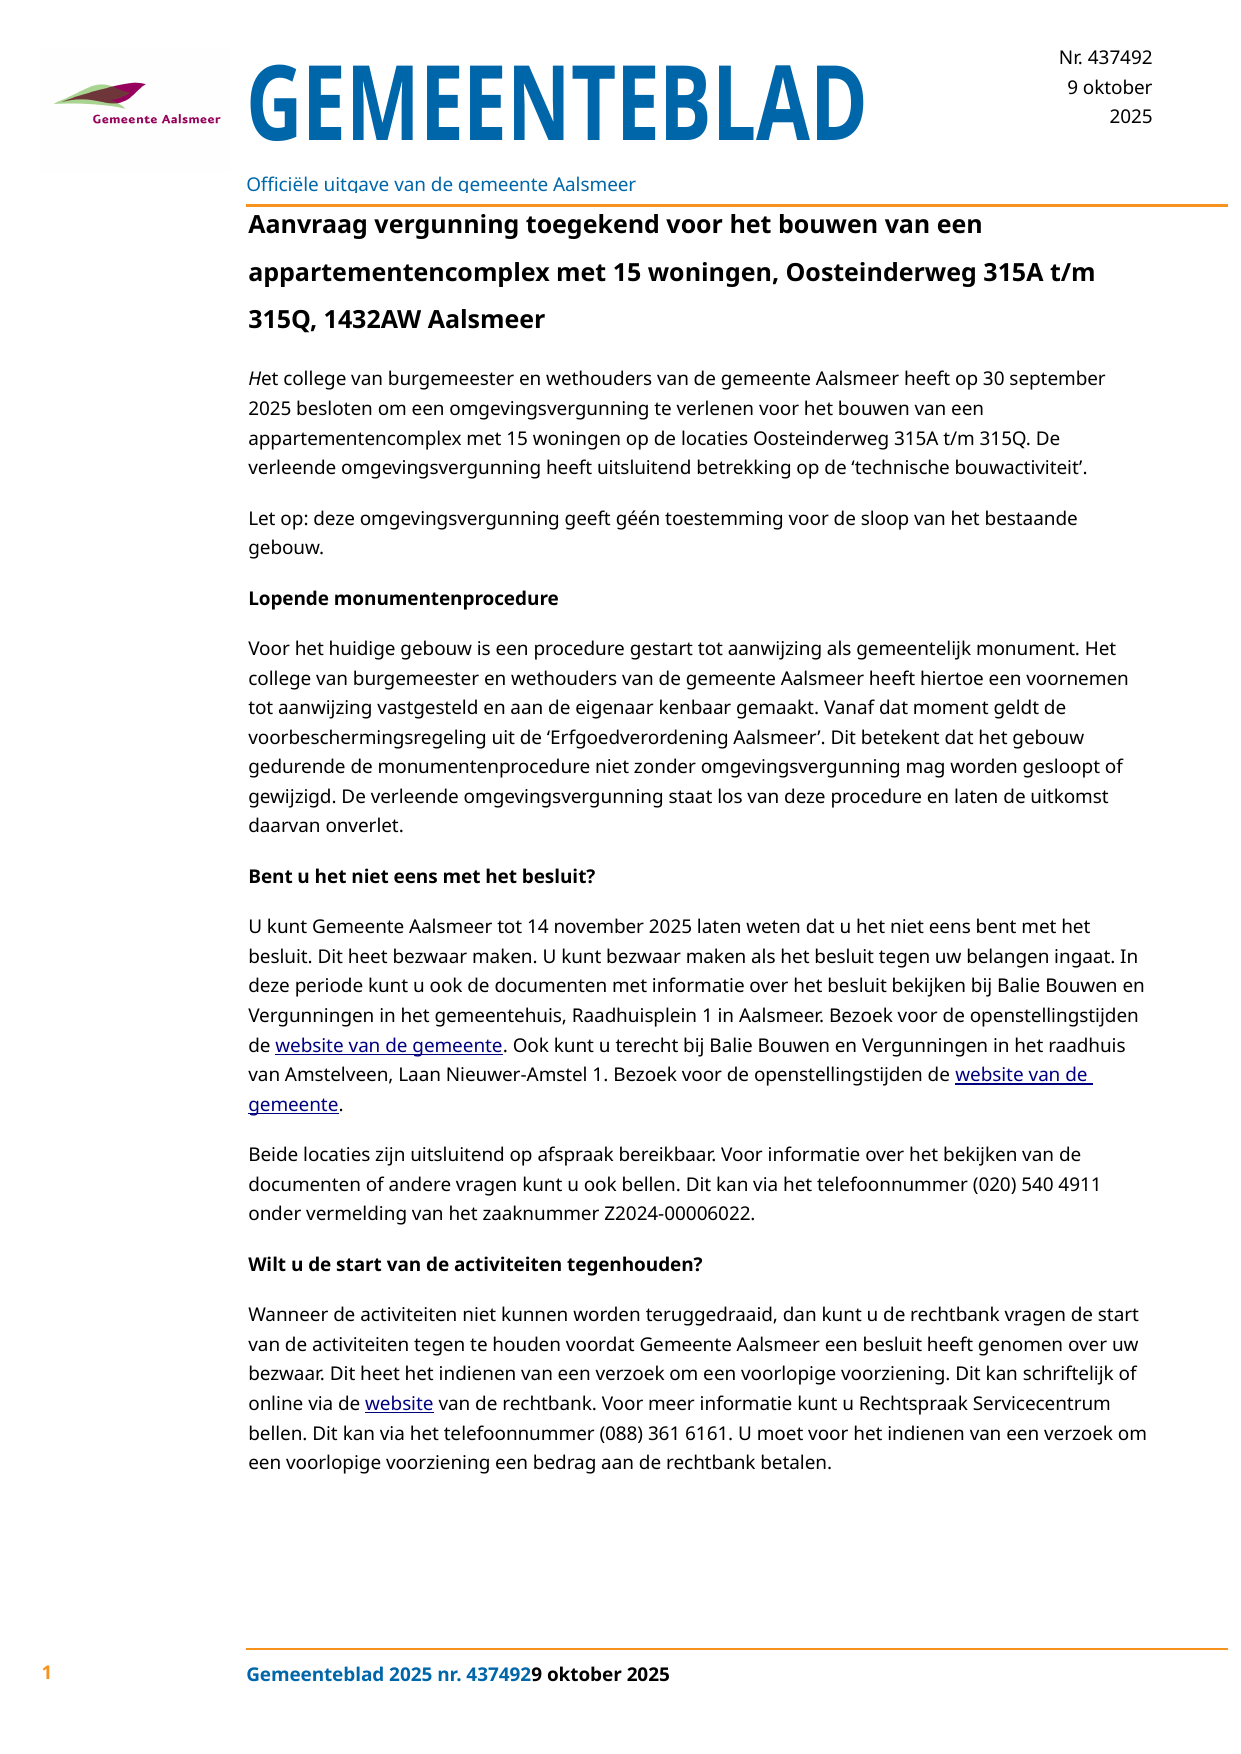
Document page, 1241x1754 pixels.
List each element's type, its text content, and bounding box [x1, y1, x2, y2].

text Lopende monumentenprocedure [248, 585, 1152, 610]
text U kunt Gemeente Aalsmeer tot 14 november 2025 laten weten dat u het niet eens bent met het besluit. Dit heet bezwaar maken. U kunt bezwaar maken als het besluit tegen uw belangen ingaat. In deze periode kunt u ook de documenten met informatie over het besluit bekijken bij Balie Bouwen en Vergunningen in het gemeentehuis, Raadhuisplein 1 in Aalsmeer. Bezoek voor de openstellingstijden de website van de gemeente. Ook kunt u terecht bij Balie Bouwen en Vergunningen in het raadhuis van Amstelveen, Laan Nieuwer-Amstel 1. Bezoek voor de openstellingstijden de website van de gemeente. [248, 913, 1152, 1117]
text Wanneer de activiteiten niet kunnen worden teruggedraaid, dan kunt u de rechtbank vragen de start van de activiteiten tegen te houden voordat Gemeente Aalsmeer een besluit heeft genomen over uw bezwaar. Dit heet het indienen van een verzoek om een voorlopige voorziening. Dit kan schriftelijk of online via de website van de rechtbank. Voor meer informatie kunt u Rechtspraak Servicecentrum bellen. Dit kan via het telefoonnummer (088) 361 6161. U moet voor het indienen van een verzoek om een voorlopige voorziening een bedrag aan de rechtbank betalen. [248, 1301, 1152, 1475]
picture [41, 47, 231, 172]
text Let op: deze omgevingsvergunning geeft géén toestemming voor de sloop van het bestaande gebouw. [248, 505, 1152, 560]
text Aanvraag vergunning toegekend voor het bouwen van een appartementencomplex met 15 woningen, Oosteinderweg 315A t/m 315Q, 1432AW Aalsmeer [248, 207, 1152, 336]
text Voor het huidige gebouw is een procedure gestart tot aanwijzing als gemeentelijk monument. Het college van burgemeester en wethouders van de gemeente Aalsmeer heeft hiertoe een voornemen tot aanwijzing vastgesteld en aan de eigenaar kenbaar gemaakt. Vanaf dat moment geldt de voorbeschermingsregeling uit de ‘Erfgoedverordening Aalsmeer’. Dit betekent dat het gebouw gedurende de monumentenprocedure niet zonder omgevingsvergunning mag worden gesloopt of gewijzigd. De verleende omgevingsvergunning staat los van deze procedure en laten de uitkomst daarvan onverlet. [248, 635, 1152, 838]
text Beide locaties zijn uitsluitend op afspraak bereikbaar. Voor informatie over het bekijken van de documenten of andere vragen kunt u ook bellen. Dit kan via het telefoonnummer (020) 540 4911 onder vermelding van het zaaknummer Z2024-00006022. [248, 1141, 1152, 1226]
text Het college van burgemeester en wethouders van de gemeente Aalsmeer heeft op 30 september 2025 besloten om een omgevingsvergunning te verlenen voor het bouwen van een appartementencomplex met 15 woningen op de locaties Oosteinderweg 315A t/m 315Q. De verleende omgevingsvergunning heeft uitsluitend betrekking op de ‘technische bouwactiviteit’. [248, 366, 1152, 480]
text Bent u het niet eens met het besluit? [248, 863, 1152, 889]
text Wilt u de start van de activiteiten tegenhouden? [248, 1251, 1152, 1277]
